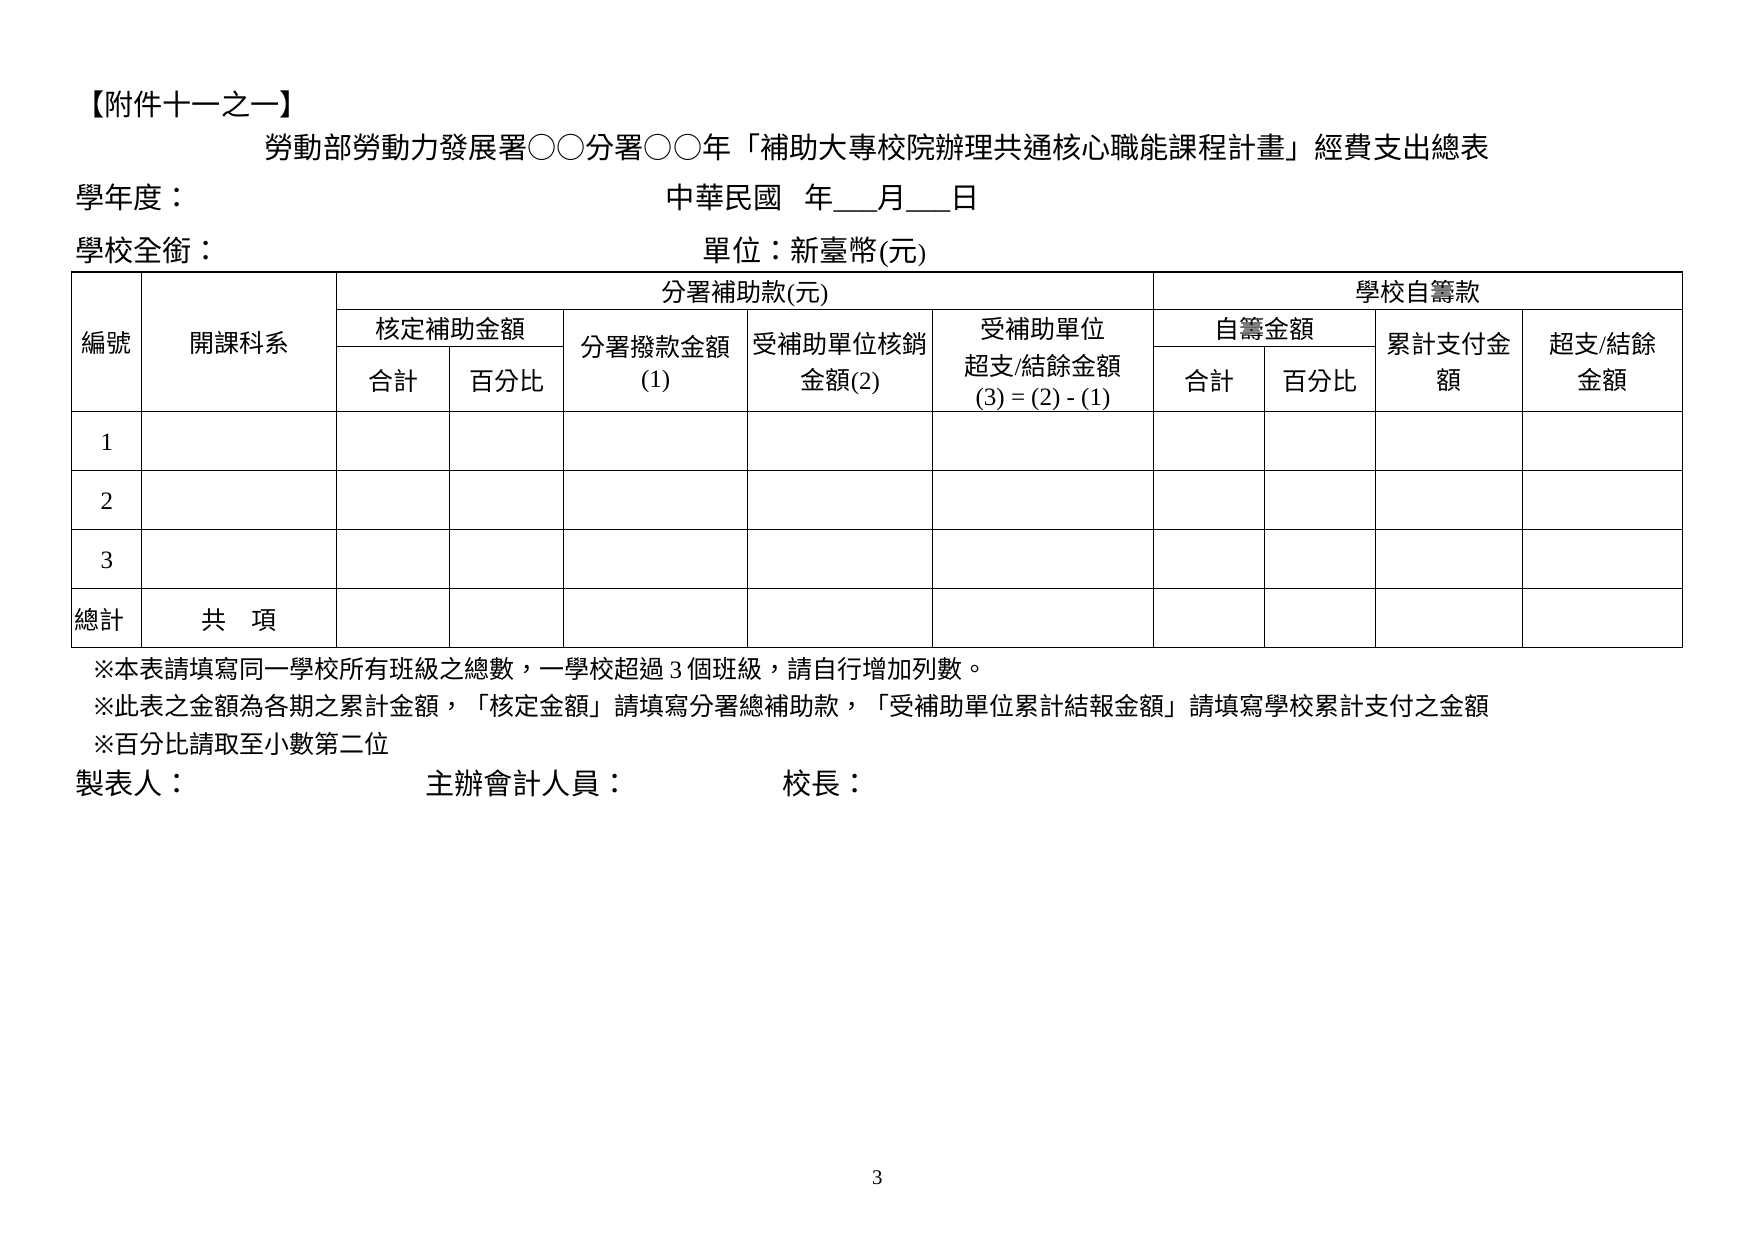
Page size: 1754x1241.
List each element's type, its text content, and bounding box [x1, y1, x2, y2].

table_cell [142, 471, 336, 529]
table_cell [450, 412, 563, 470]
table_cell [1265, 530, 1375, 588]
table_cell [142, 530, 336, 588]
table_cell [1523, 412, 1682, 470]
table_header 學校自籌款 [1154, 273, 1682, 309]
table_cell 自籌金額 [1154, 310, 1375, 346]
table_cell [1265, 471, 1375, 529]
table_cell 百分比 [1265, 347, 1375, 411]
table_cell [564, 589, 747, 647]
table_cell [1154, 412, 1264, 470]
table_cell [450, 589, 563, 647]
table_cell [1523, 530, 1682, 588]
table_cell 核定補助金額 [337, 310, 563, 346]
table_cell 受補助單位核銷金額(2) [748, 310, 932, 411]
table_cell [450, 530, 563, 588]
table_cell [933, 412, 1153, 470]
text ※百分比請取至小數第二位 [75, 723, 1738, 761]
table_cell 百分比 [450, 347, 563, 411]
table_cell [1523, 589, 1682, 647]
table_cell 1 [72, 412, 141, 470]
text 學校全銜： 單位：新臺幣(元) [75, 219, 1679, 271]
table_cell 超支/結餘 金額 [1523, 310, 1682, 411]
table_cell 3 [72, 530, 141, 588]
table_cell 累計支付金額 [1376, 310, 1522, 411]
text 勞動部勞動力發展署○○分署○○年「補助大專校院辦理共通核心職能課程計畫」經費支出總表 [75, 125, 1679, 167]
table_cell [748, 530, 932, 588]
table_cell [748, 589, 932, 647]
table_cell [564, 471, 747, 529]
table_cell [748, 412, 932, 470]
table_cell 受補助單位 超支/結餘金額 (3) = (2) - (1) [933, 310, 1153, 411]
table_cell [337, 530, 449, 588]
table_cell [933, 589, 1153, 647]
table_cell 合計 [337, 347, 449, 411]
table_cell [748, 471, 932, 529]
table_cell [1154, 471, 1264, 529]
table_cell [1376, 471, 1522, 529]
table_header 開課科系 [142, 273, 336, 411]
table_cell [933, 530, 1153, 588]
table_cell [337, 589, 449, 647]
table_cell [1376, 530, 1522, 588]
table_header 編號 [72, 273, 141, 411]
table_cell 分署撥款金額 (1) [564, 310, 747, 411]
table_cell [337, 412, 449, 470]
table_cell [1265, 412, 1375, 470]
table_cell [933, 471, 1153, 529]
table_cell 共 項 [142, 589, 336, 647]
table_header 分署補助款(元) [337, 273, 1153, 309]
table_cell [1154, 530, 1264, 588]
table_cell [1376, 412, 1522, 470]
table_cell [337, 471, 449, 529]
table_cell 2 [72, 471, 141, 529]
table_cell [142, 412, 336, 470]
table_cell [450, 471, 563, 529]
text ※此表之金額為各期之累計金額，「核定金額」請填寫分署總補助款，「受補助單位累計結報金額」請填寫學校累計支付之金額 [75, 686, 1738, 723]
table_cell [564, 412, 747, 470]
table_cell [564, 530, 747, 588]
text 【附件十一之一】 [75, 75, 1679, 125]
table_cell 合計 [1154, 347, 1264, 411]
table_cell [1376, 589, 1522, 647]
table_cell [1265, 589, 1375, 647]
text ※本表請填寫同一學校所有班級之總數，一學校超過3個班級，請自行增加列數。 [75, 648, 1738, 686]
table_cell [1154, 589, 1264, 647]
text 製表人： 主辦會計人員： 校長： [75, 761, 1679, 803]
table_cell [1523, 471, 1682, 529]
text 學年度： 中華民國 年___月___日 [75, 167, 1679, 219]
table_cell 總計 [72, 589, 141, 647]
